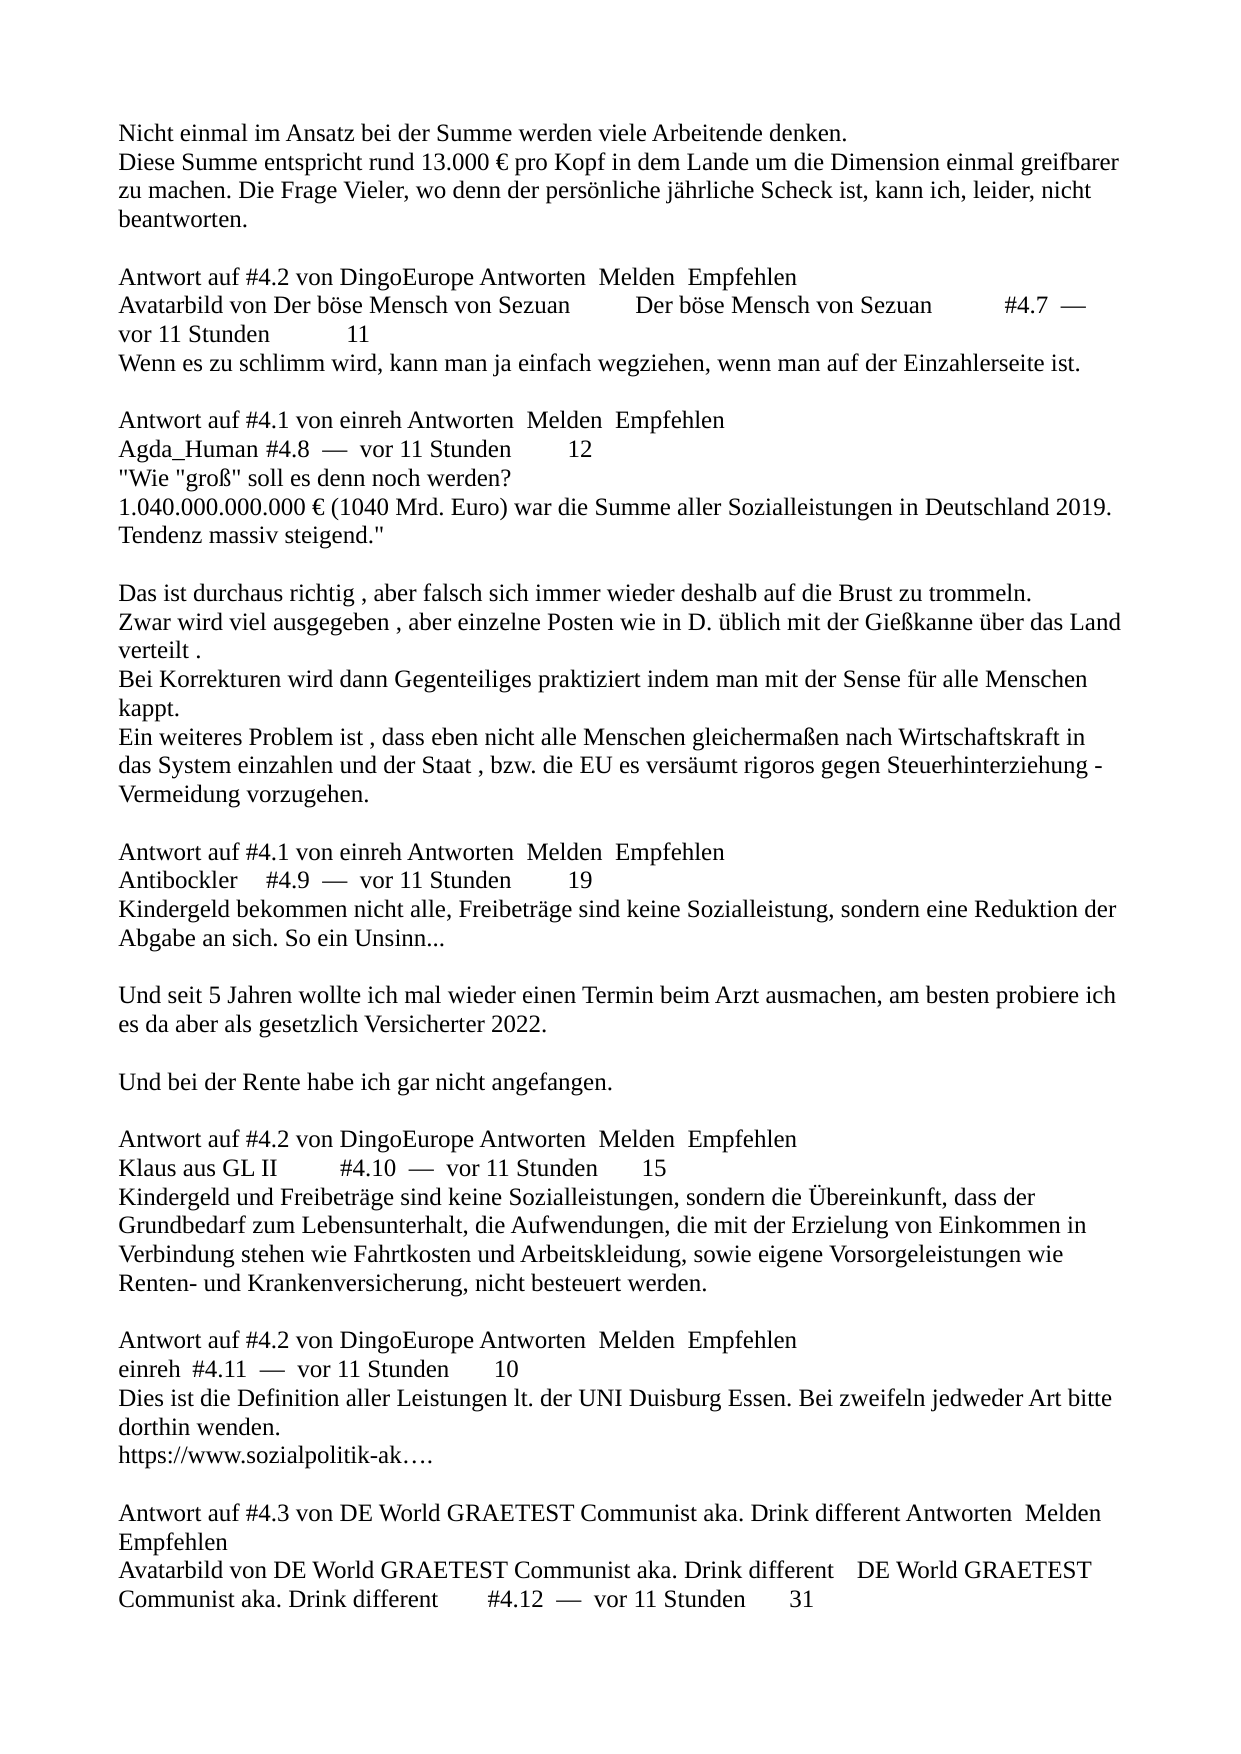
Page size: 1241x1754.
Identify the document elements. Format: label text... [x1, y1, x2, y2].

text Antwort auf #4.2 von DingoEurope Antworten Melden Empfehlen [118, 1124, 1122, 1153]
text Zwar wird viel ausgegeben , aber einzelne Posten wie in D. üblich mit der Gießkanne über das Land verteilt . [118, 607, 1122, 664]
text Kindergeld und Freibeträge sind keine Sozialleistungen, sondern die Übereinkunft, dass der Grundbedarf zum Lebensunterhalt, die Aufwendungen, die mit der Erzielung von Einkommen in Verbindung stehen wie Fahrtkosten und Arbeitskleidung, sowie eigene Vorsorgeleistungen wie Renten- und Krankenversicherung, nicht besteuert werden. [118, 1182, 1122, 1297]
text Antwort auf #4.1 von einreh Antworten Melden Empfehlen [118, 406, 1122, 434]
text 1.040.000.000.000 € (1040 Mrd. Euro) war die Summe aller Sozialleistungen in Deutschland 2019. Tendenz massiv steigend." [118, 492, 1122, 549]
text Ein weiteres Problem ist , dass eben nicht alle Menschen gleichermaßen nach Wirtschaftskraft in das System einzahlen und der Staat , bzw. die EU es versäumt rigoros gegen Steuerhinterziehung - Vermeidung vorzugehen. [118, 722, 1122, 808]
text Dies ist die Definition aller Leistungen lt. der UNI Duisburg Essen. Bei zweifeln jedweder Art bitte dorthin wenden. [118, 1383, 1122, 1441]
text Antwort auf #4.1 von einreh Antworten Melden Empfehlen [118, 837, 1122, 866]
text Antwort auf #4.2 von DingoEurope Antworten Melden Empfehlen [118, 262, 1122, 291]
text Wenn es zu schlimm wird, kann man ja einfach wegziehen, wenn man auf der Einzahlerseite ist. [118, 348, 1122, 377]
text Antibockler #4.9 — vor 11 Stunden 19 [118, 866, 1122, 894]
text Kindergeld bekommen nicht alle, Freibeträge sind keine Sozialleistung, sondern eine Reduktion der Abgabe an sich. So ein Unsinn... [118, 894, 1122, 952]
text Klaus aus GL II #4.10 — vor 11 Stunden 15 [118, 1153, 1122, 1182]
text Antwort auf #4.2 von DingoEurope Antworten Melden Empfehlen [118, 1326, 1122, 1354]
text einreh #4.11 — vor 11 Stunden 10 [118, 1354, 1122, 1383]
text Bei Korrekturen wird dann Gegenteiliges praktiziert indem man mit der Sense für alle Menschen kappt. [118, 664, 1122, 722]
text Und bei der Rente habe ich gar nicht angefangen. [118, 1067, 1122, 1096]
text Antwort auf #4.3 von DE World GRAETEST Communist aka. Drink different Antworten Melden Empfehlen [118, 1498, 1122, 1556]
text Avatarbild von DE World GRAETEST Communist aka. Drink different DE World GRAETEST Communist aka. Drink different #4.12 — vor 11 Stunden 31 [118, 1556, 1122, 1613]
text Nicht einmal im Ansatz bei der Summe werden viele Arbeitende denken. [118, 118, 1122, 147]
text "Wie "groß" soll es denn noch werden? [118, 463, 1122, 492]
text Das ist durchaus richtig , aber falsch sich immer wieder deshalb auf die Brust zu trommeln. [118, 578, 1122, 607]
text Avatarbild von Der böse Mensch von Sezuan Der böse Mensch von Sezuan #4.7 — vor 11 Stunden 11 [118, 291, 1122, 348]
text Und seit 5 Jahren wollte ich mal wieder einen Termin beim Arzt ausmachen, am besten probiere ich es da aber als gesetzlich Versicherter 2022. [118, 981, 1122, 1038]
text https://www.sozialpolitik-ak…. [118, 1441, 1122, 1469]
text Agda_Human #4.8 — vor 11 Stunden 12 [118, 434, 1122, 463]
text Diese Summe entspricht rund 13.000 € pro Kopf in dem Lande um die Dimension einmal greifbarer zu machen. Die Frage Vieler, wo denn der persönliche jährliche Scheck ist, kann ich, leider, nicht beantworten. [118, 147, 1122, 233]
